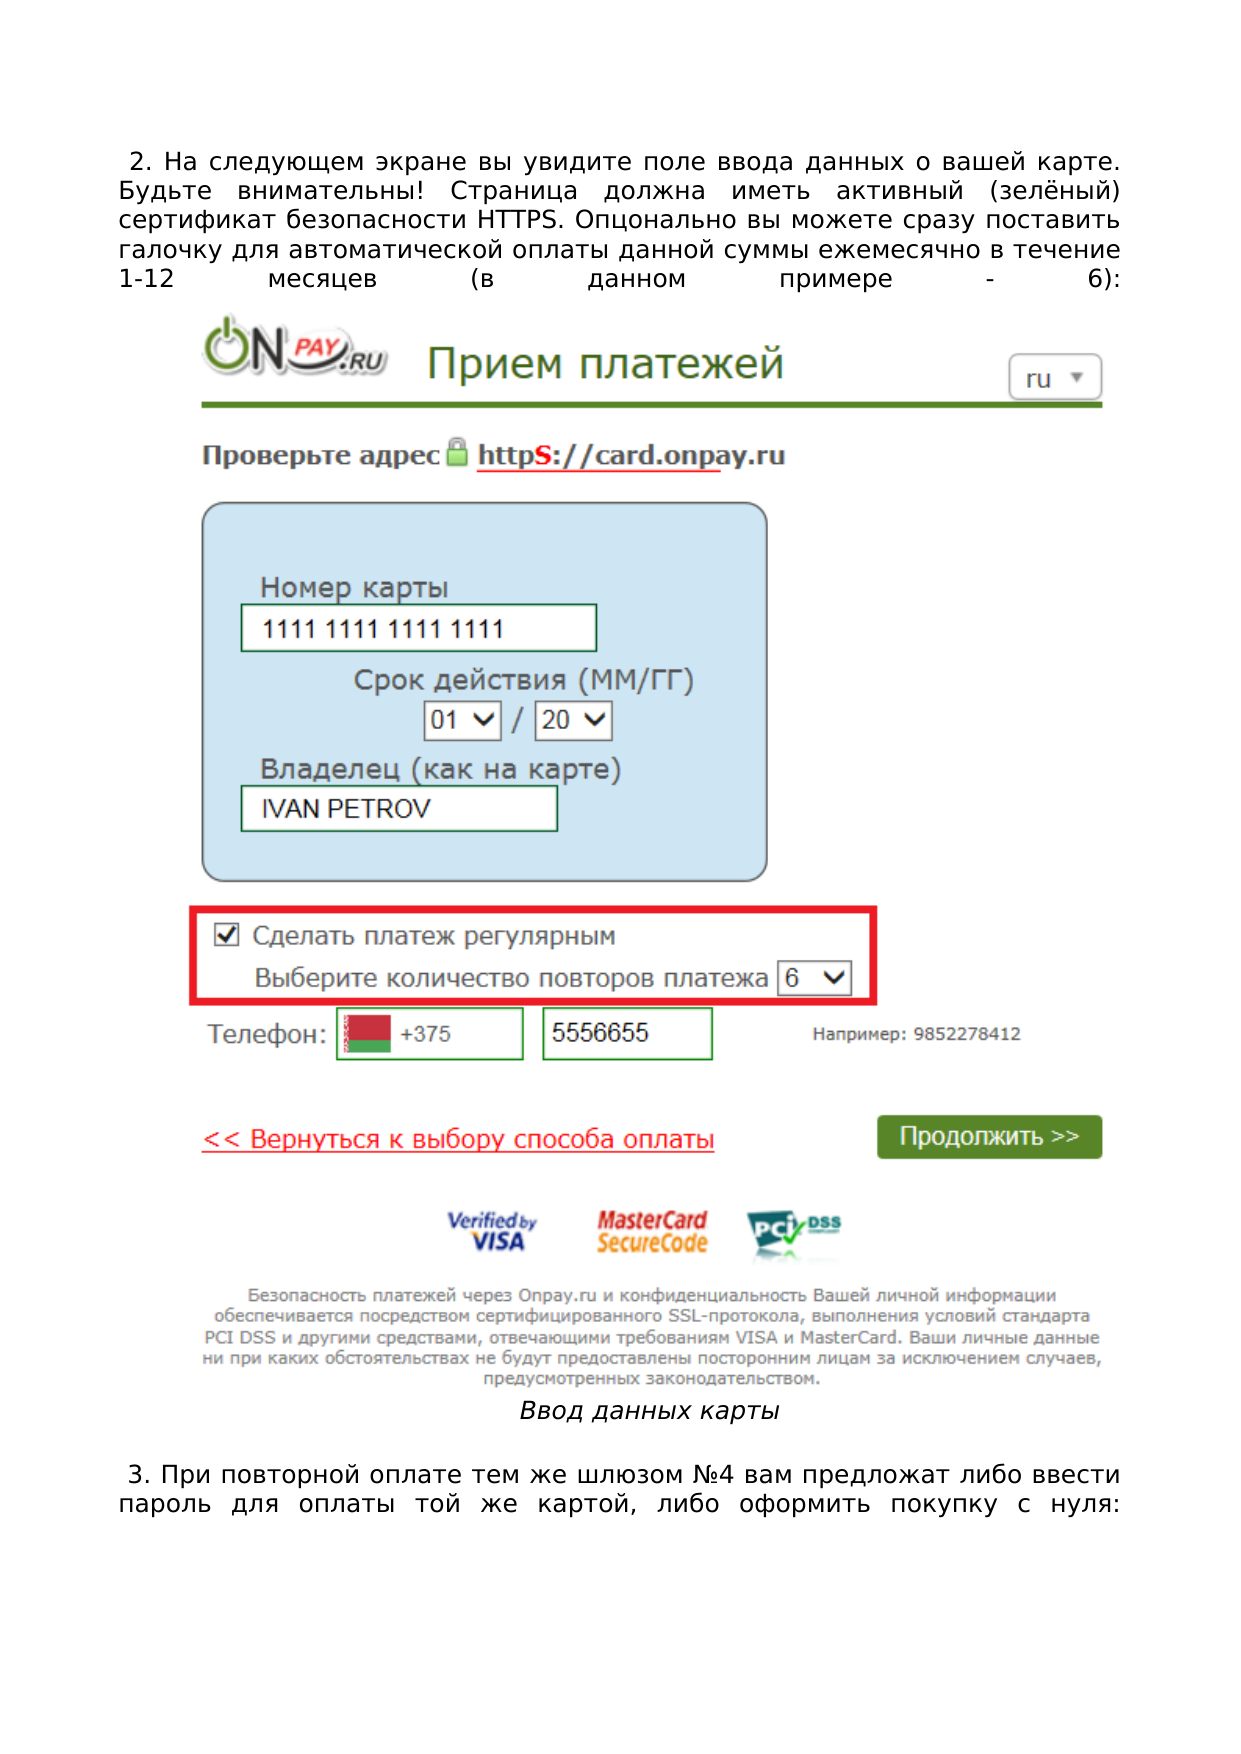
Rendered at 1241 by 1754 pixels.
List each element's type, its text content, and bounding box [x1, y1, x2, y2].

picture [180, 305, 1123, 1397]
text Ввод данных карты [180, 1397, 1122, 1425]
text 1. Для оплаты через Шлюз VTB выберите шлюз №4 в разделе VISA/Mastercard и введите данные об оплате, если они не заполнены автоматически при переходе с веб-сайта, на котором вы делаете покупку: 2. На следующем экране вы увидите поле ввода данных о вашей карте. Будьте внимательны! Страница должна иметь активный (зелёный) сертификат безопасности HTTPS. Опцонально вы можете сразу поставить галочку для автоматической оплаты данной суммы ежемесячно в течение 1-12 месяцев (в данном примере - 6): 3. При повторной оплате тем же шлюзом №4 вам предложат либо ввести пароль для оплаты той же картой, либо оформить покупку с нуля: [118, 118, 1122, 1519]
